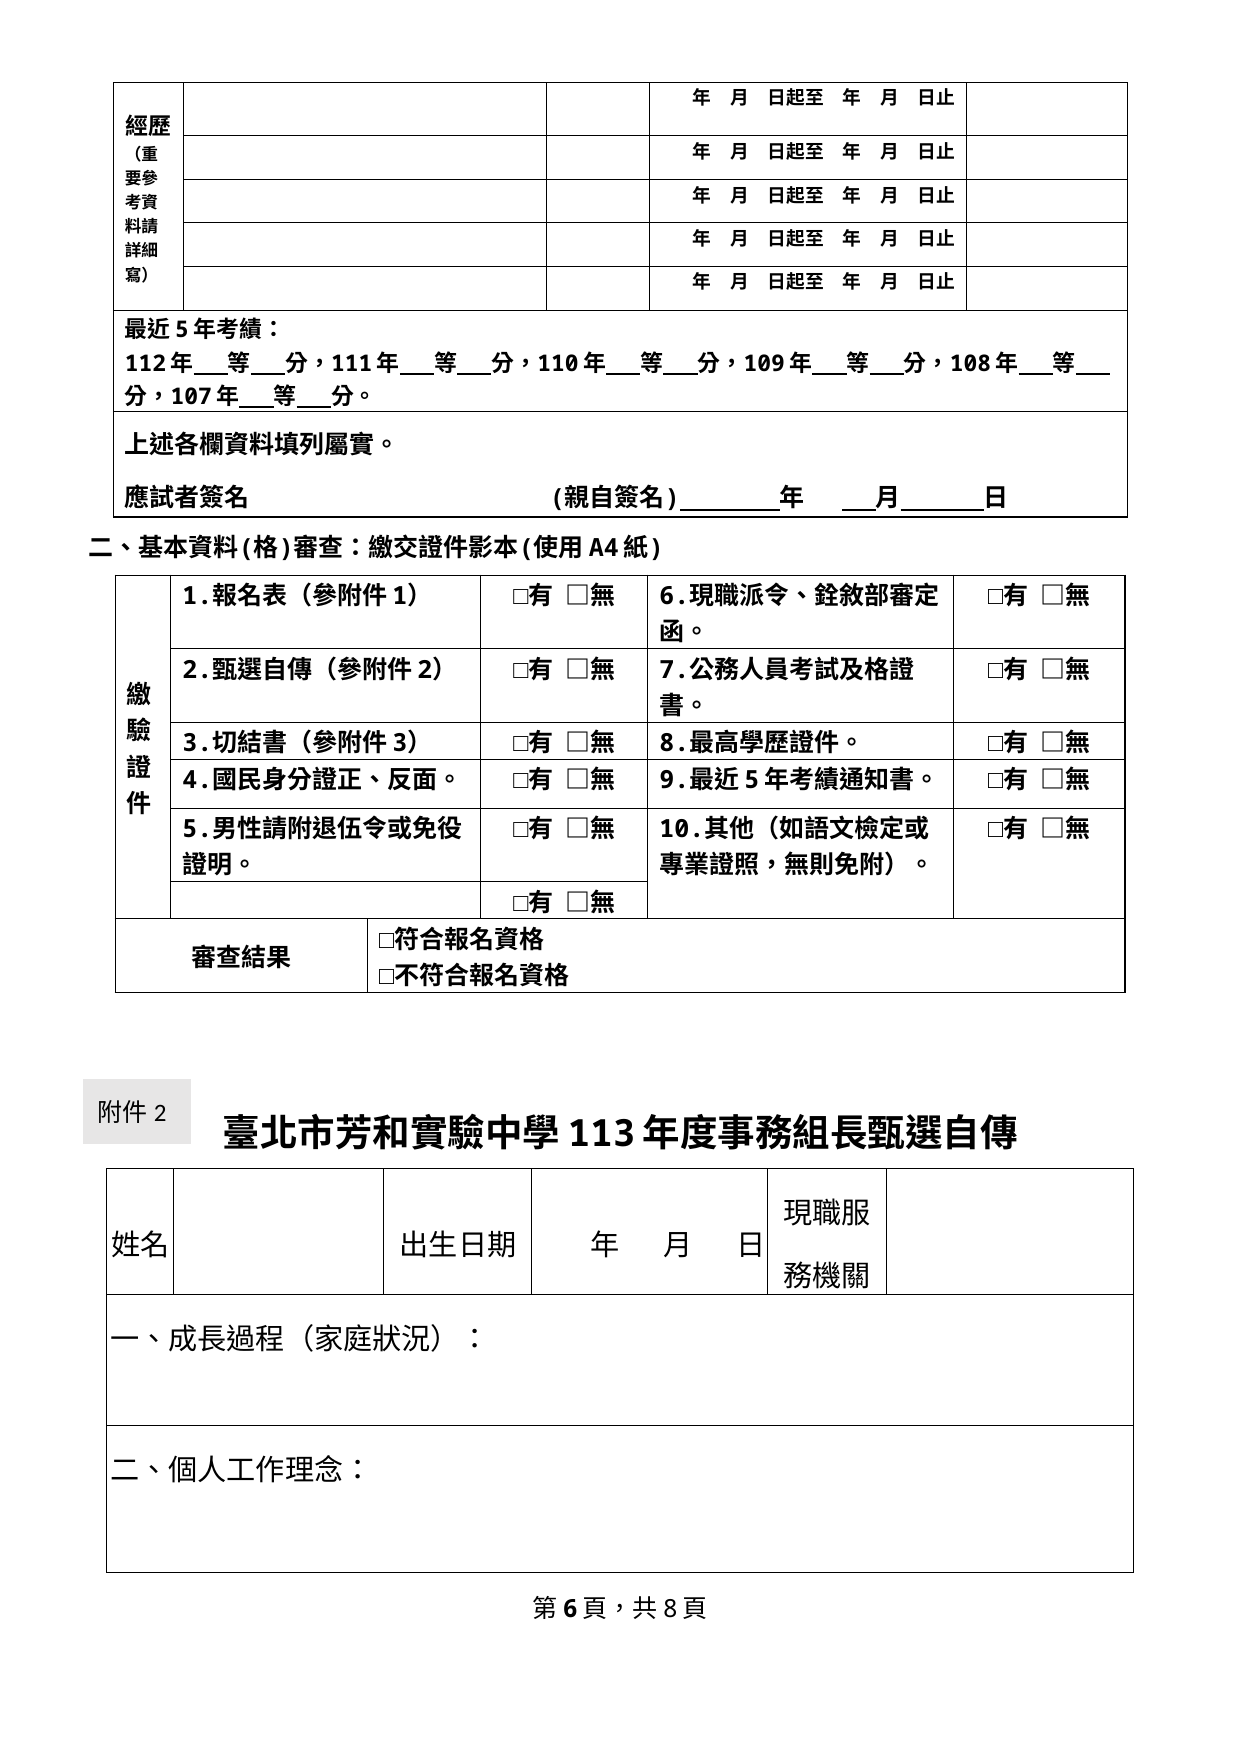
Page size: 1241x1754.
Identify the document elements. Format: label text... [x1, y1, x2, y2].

text 二、基本資料(格)審查：繳交證件影本(使用A4紙) [89, 528, 1152, 564]
table_cell [547, 180, 649, 222]
table_cell 年 月 日起至 年 月 日止 [650, 136, 966, 179]
table_cell 二、個人工作理念： [107, 1426, 1133, 1572]
table_cell 7.公務人員考試及格證書。 [648, 649, 953, 722]
table_cell 9.最近5年考績通知書。 [648, 760, 953, 807]
table_cell □有 □無 [954, 649, 1124, 722]
table_cell 4.國民身分證正、反面。 [171, 760, 480, 807]
table_cell [967, 83, 1127, 135]
table_cell 年 月 日起至 年 月 日止 [650, 267, 966, 310]
table_header 年 月 日 [532, 1169, 767, 1294]
table_cell 一、成長過程（家庭狀況）： [107, 1295, 1133, 1425]
table_cell 年 月 日起至 年 月 日止 [650, 223, 966, 266]
table_cell □符合報名資格 □不符合報名資格 [368, 919, 1124, 992]
table_cell □有 □無 [481, 809, 647, 881]
table_cell 經歷 （重要參考資 料請詳細寫） [114, 83, 183, 310]
table_cell [547, 83, 649, 135]
table_header [174, 1169, 383, 1294]
table_cell □有 □無 [954, 809, 1124, 918]
table_header 6.現職派令、銓敘部審定函。 [648, 576, 953, 648]
table_header 姓名 [107, 1169, 173, 1294]
table_cell □有 □無 [954, 760, 1124, 807]
table_cell □有 □無 [481, 882, 647, 918]
table_cell 年 月 日起至 年 月 日止 [650, 180, 966, 222]
table_header [887, 1169, 1133, 1294]
table_cell 年 月 日起至 年 月 日止 [650, 83, 966, 135]
table_header 1.報名表（參附件1） [171, 576, 480, 648]
table_cell [184, 83, 546, 135]
table_cell [547, 267, 649, 310]
table_cell 8.最高學歷證件。 [648, 723, 953, 759]
table_cell □有 □無 [954, 723, 1124, 759]
text 臺北市芳和實驗中學113年度事務組長甄選自傳 [89, 1103, 1152, 1158]
table_header □有 □無 [954, 576, 1124, 648]
table_cell □有 □無 [481, 760, 647, 807]
table_cell 5.男性請附退伍令或免役證明。 [171, 809, 480, 881]
table_cell 審查結果 [116, 919, 367, 992]
table_cell [184, 180, 546, 222]
table_header 現職服務機關 [768, 1169, 886, 1294]
table_cell [547, 223, 649, 266]
table_cell 最近5年考績： 112年 等 分，111年 等 分，110年 等 分，109年 等 分，108年 等 分，107年 等 分。 [114, 311, 1127, 411]
table_header □有 □無 [481, 576, 647, 648]
table_cell 3.切結書（參附件3） [171, 723, 480, 759]
table_cell □有 □無 [481, 649, 647, 722]
table_cell [967, 267, 1127, 310]
table_cell [547, 136, 649, 179]
table_cell [171, 882, 480, 918]
table_header 出生日期 [384, 1169, 531, 1294]
table_cell □有 □無 [481, 723, 647, 759]
table_cell [184, 136, 546, 179]
table_cell [967, 180, 1127, 222]
table_cell [184, 267, 546, 310]
table_cell 2.甄選自傳（參附件2） [171, 649, 480, 722]
table_cell 10.其他（如語文檢定或專業證照，無則免附）。 [648, 809, 953, 918]
table_header 繳 驗 證 件 [116, 576, 170, 918]
table_cell 上述各欄資料填列屬實。 應試者簽名 (親自簽名) 年 月 日 [114, 412, 1127, 516]
table_cell [967, 136, 1127, 179]
table_cell [184, 223, 546, 266]
table_cell [967, 223, 1127, 266]
